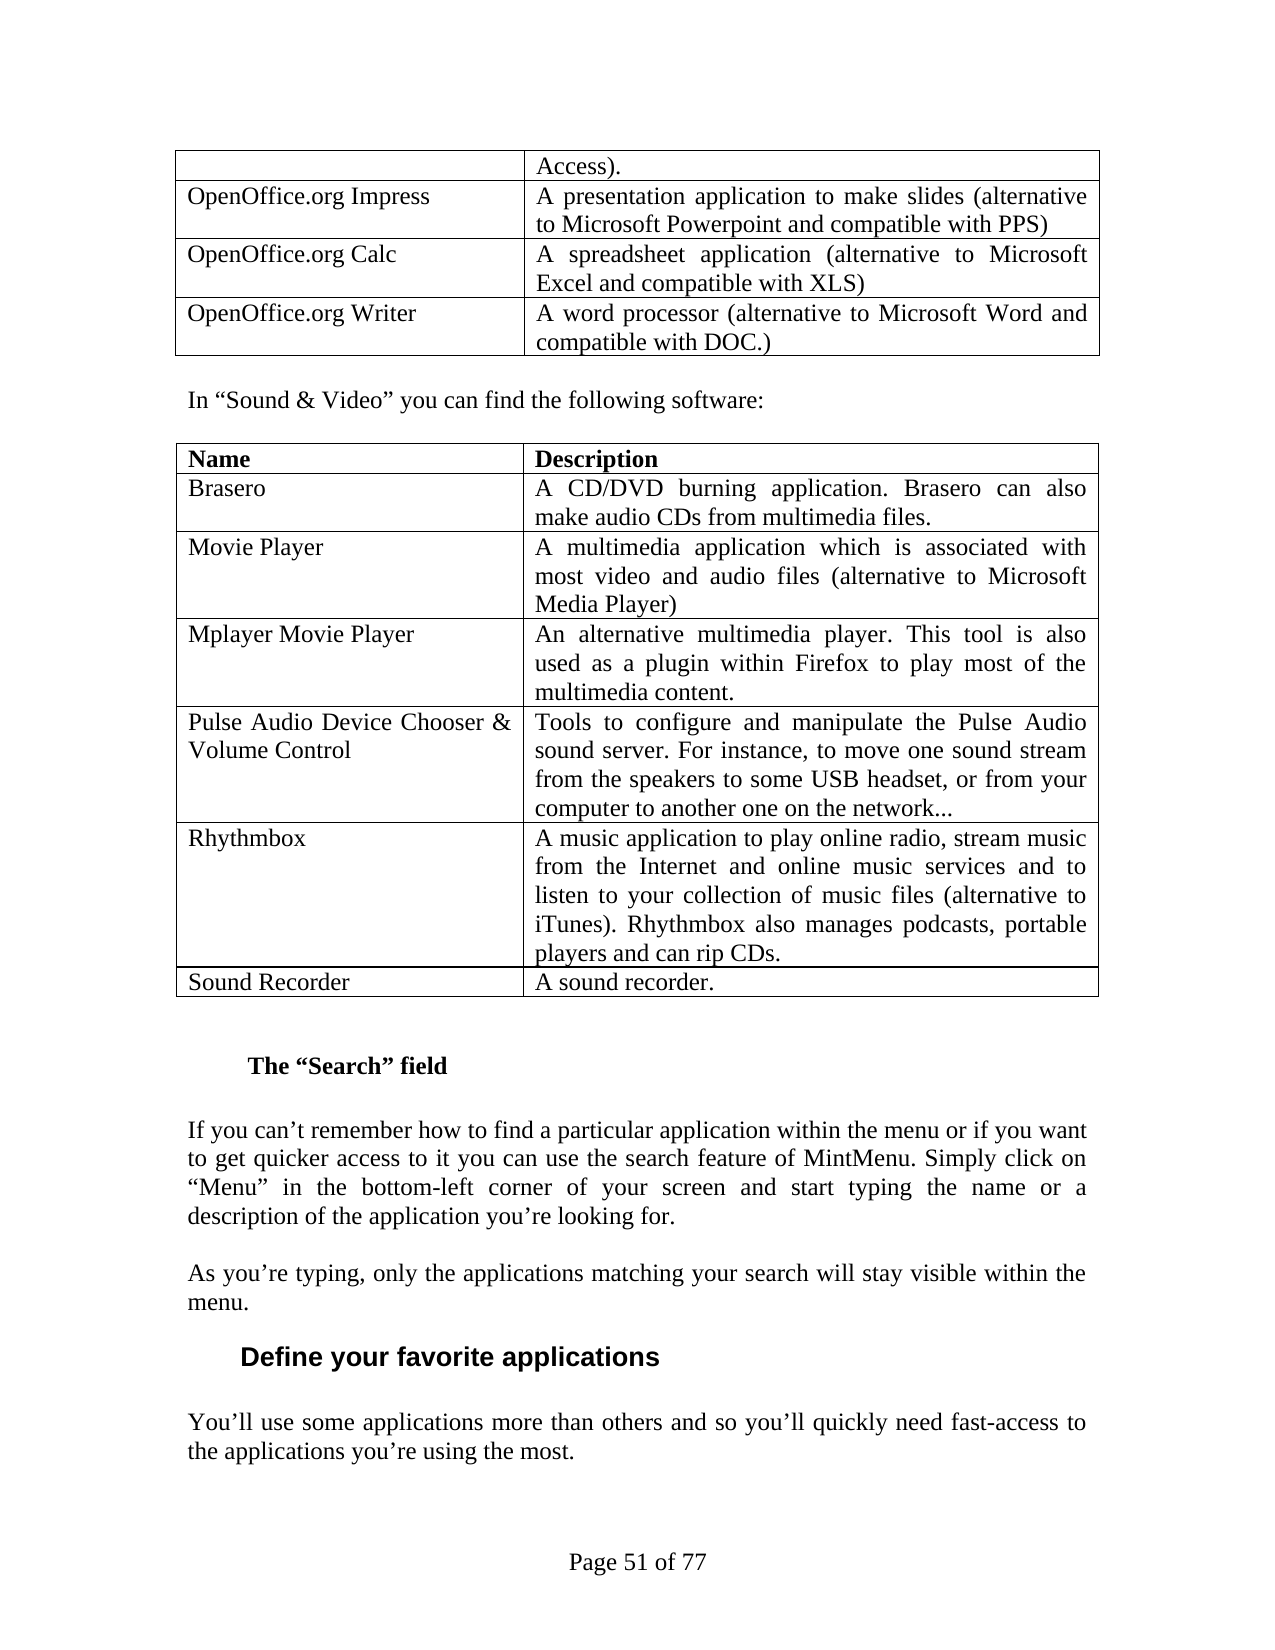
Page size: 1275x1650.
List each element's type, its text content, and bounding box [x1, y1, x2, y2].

table_cell Brasero [177, 474, 523, 531]
table_cell Tools to configure and manipulate the Pulse Audio sound server. For instance, to move one sound stream from the speakers to some USB headset, or from your computer to another one on the network... [524, 707, 1098, 822]
text As you’re typing, only the applications matching your search will stay visible within the menu. [187, 1258, 1087, 1316]
table_header Description [524, 444, 1098, 472]
table_cell A presentation application to make slides (alternative to Microsoft Powerpoint and compatible with PPS) [525, 181, 1099, 238]
table_cell A music application to play online radio, stream music from the Internet and online music services and to listen to your collection of music files (alternative to iTunes). Rhythmbox also manages podcasts, portable players and can rip CDs. [524, 823, 1098, 966]
table_cell A sound recorder. [524, 968, 1098, 996]
table_cell An alternative multimedia player. This tool is also used as a plugin within Firefox to play most of the multimedia content. [524, 619, 1098, 706]
table_cell Access). [525, 151, 1099, 180]
table_cell OpenOffice.org Impress [176, 181, 524, 238]
table_cell Mplayer Movie Player [177, 619, 523, 706]
table_cell Rhythmbox [177, 823, 523, 966]
table_cell A multimedia application which is associated with most video and audio files (alternative to Microsoft Media Player) [524, 532, 1098, 618]
table_cell A CD/DVD burning application. Brasero can also make audio CDs from multimedia files. [524, 474, 1098, 531]
table_cell Movie Player [177, 532, 523, 618]
table_header Name [177, 444, 523, 472]
text If you can’t remember how to find a particular application within the menu or if you want to get quicker access to it you can use the search feature of MintMenu. Simply click on “Menu” in the bottom-left corner of your screen and start typing the name or a description of the application you’re looking for. [187, 1115, 1087, 1230]
table_cell OpenOffice.org Calc [176, 239, 524, 297]
table_cell Sound Recorder [177, 968, 523, 996]
table_cell Pulse Audio Device Chooser & Volume Control [177, 707, 523, 822]
table_cell A spreadsheet application (alternative to Microsoft Excel and compatible with XLS) [525, 239, 1099, 297]
table_cell A word processor (alternative to Microsoft Word and compatible with DOC.) [525, 298, 1099, 355]
text You’ll use some applications more than others and so you’ll quickly need fast-access to the applications you’re using the most. [187, 1407, 1087, 1465]
subtitle Define your favorite applications [187, 1341, 1087, 1372]
table_cell OpenOffice.org Writer [176, 298, 524, 355]
subtitle The “Search” field [187, 1051, 1087, 1080]
text In “Sound & Video” you can find the following software: [187, 385, 1087, 414]
table_cell [176, 151, 524, 180]
